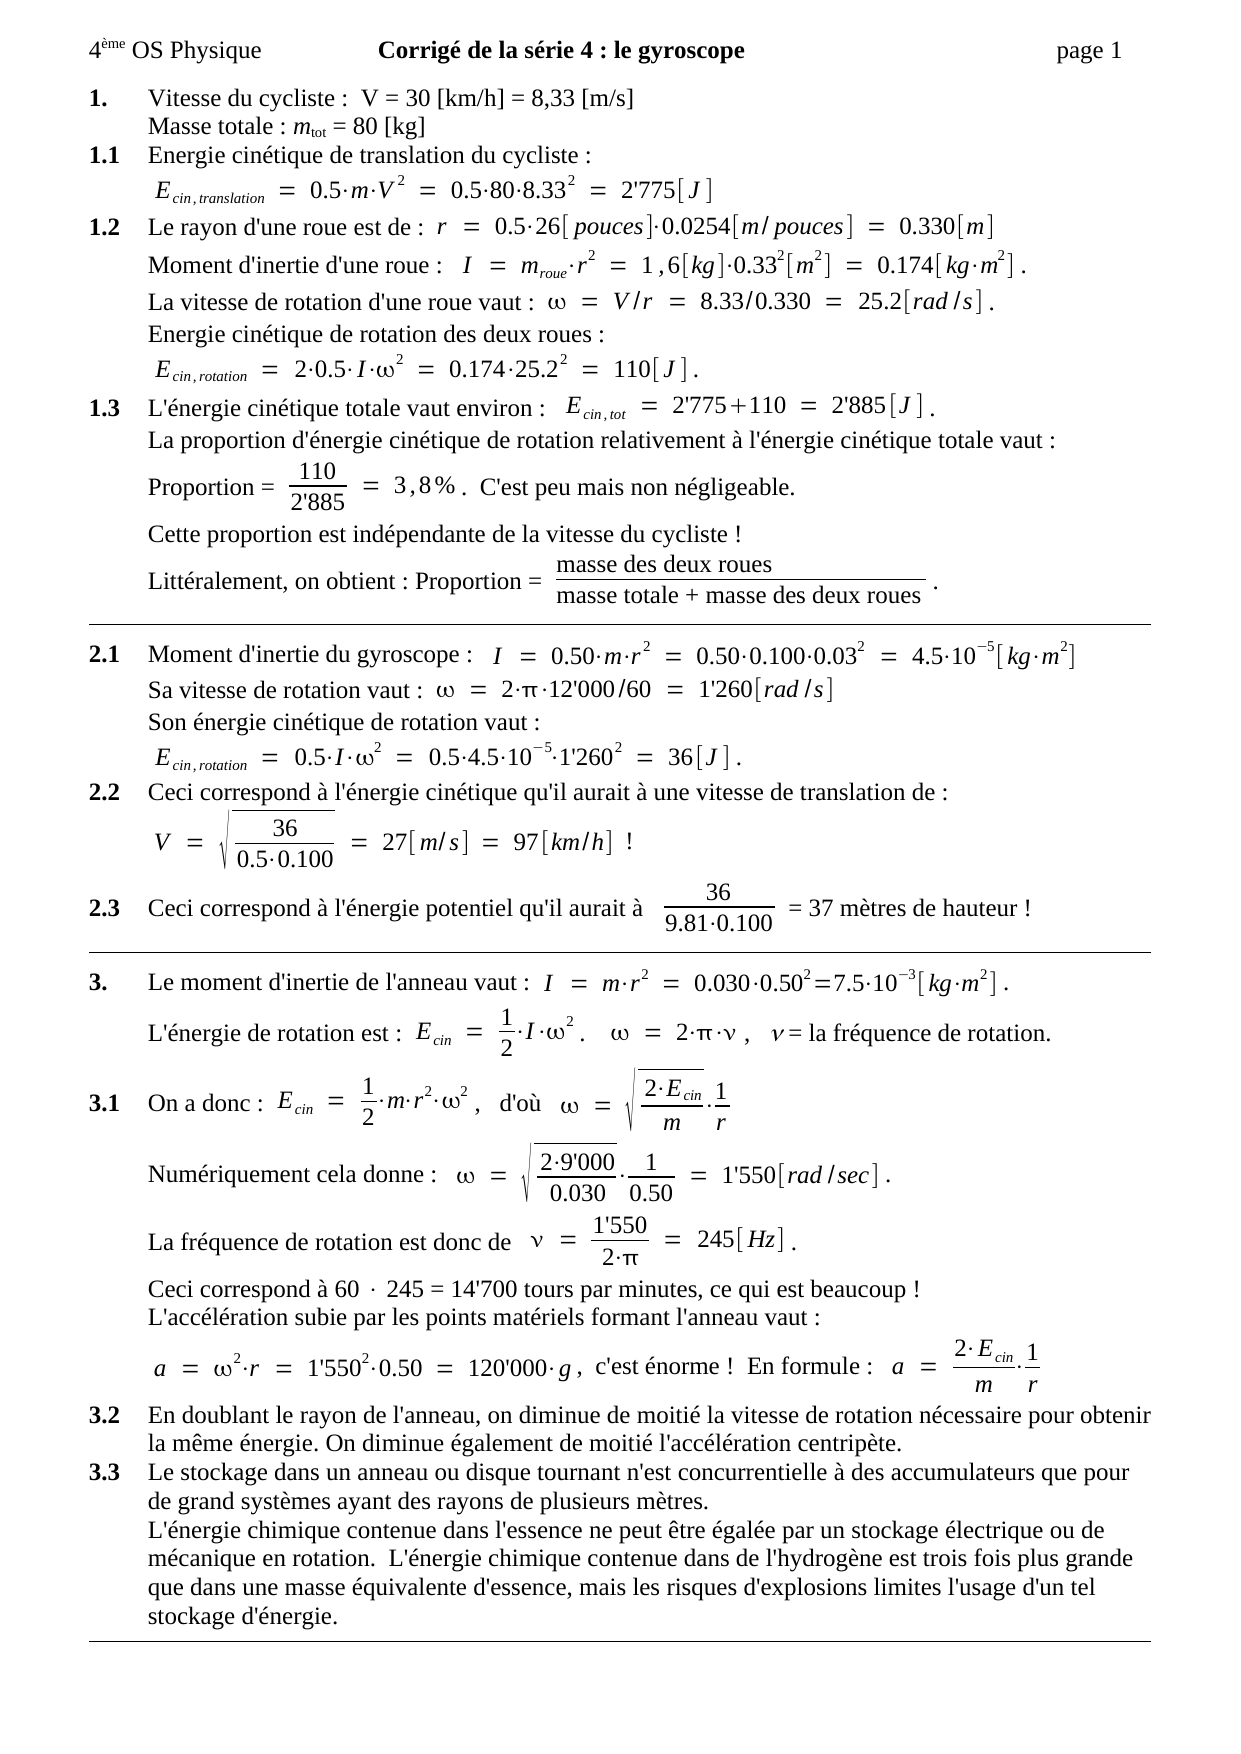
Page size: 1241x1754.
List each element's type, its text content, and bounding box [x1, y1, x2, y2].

text 2.1 Moment d'inertie du gyroscope : [89, 635, 1151, 673]
text 2.3 Ceci correspond à l'énergie potentiel qu'il aurait à = 37 mètres de hauteur ! [89, 875, 1151, 940]
text Energie cinétique de rotation des deux roues : . [89, 319, 1151, 388]
text 3.2 En doublant le rayon de l'anneau, on diminue de moitié la vitesse de rotation nécessaire pour obtenir la même énergie. On diminue également de moitié l'accélération centripète. [89, 1400, 1151, 1457]
text La proportion d'énergie cinétique de rotation relativement à l'énergie cinétique totale vaut : [89, 426, 1151, 454]
text 2.2 Ceci correspond à l'énergie cinétique qu'il aurait à une vitesse de translation de : ! [89, 777, 1151, 875]
text 3.3 Le stockage dans un anneau ou disque tournant n'est concurrentielle à des accumulateurs que pour de grand systèmes ayant des rayons de plusieurs mètres. [89, 1457, 1151, 1515]
text La fréquence de rotation est donc de . [89, 1209, 1151, 1274]
text Cette proportion est indépendante de la vitesse du cycliste ! [89, 519, 1151, 548]
text 3.1 On a donc : , d'où [89, 1065, 1151, 1139]
text Moment d'inertie d'une roue : . [89, 244, 1151, 285]
text L'énergie chimique contenue dans l'essence ne peut être égalée par un stockage électrique ou de mécanique en rotation. L'énergie chimique contenue dans de l'hydrogène est trois fois plus grande que dans une masse équivalente d'essence, mais les risques d'explosions limites l'usage d'un tel stockage d'énergie. [89, 1515, 1151, 1630]
text Proportion = . C'est peu mais non négligeable. [89, 454, 1151, 519]
text La vitesse de rotation d'une roue vaut : . [89, 285, 1151, 319]
text 3. Le moment d'inertie de l'anneau vaut : . [89, 962, 1151, 1000]
text 1.3 L'énergie cinétique totale vaut environ : . [89, 388, 1151, 426]
text 1.1 Energie cinétique de translation du cycliste : [89, 140, 1151, 210]
text L'énergie de rotation est : . ,  = la fréquence de rotation. [89, 1000, 1151, 1065]
text Sa vitesse de rotation vaut : [89, 673, 1151, 707]
text L'accélération subie par les points matériels formant l'anneau vaut : , c'est énorme ! En formule : [89, 1302, 1151, 1400]
text 1. Vitesse du cycliste : V = 30 [km/h] = 8,33 [m/s] [89, 83, 1151, 111]
text 1.2 Le rayon d'une roue est de : [89, 210, 1151, 244]
text Masse totale : mtot = 80 [kg] [89, 111, 1151, 140]
text Numériquement cela donne : . [89, 1139, 1151, 1209]
text Son énergie cinétique de rotation vaut : . [89, 707, 1151, 777]
text Littéralement, on obtient : Proportion = . [89, 548, 1151, 613]
text Ceci correspond à 60  245 = 14'700 tours par minutes, ce qui est beaucoup ! [89, 1274, 1151, 1302]
